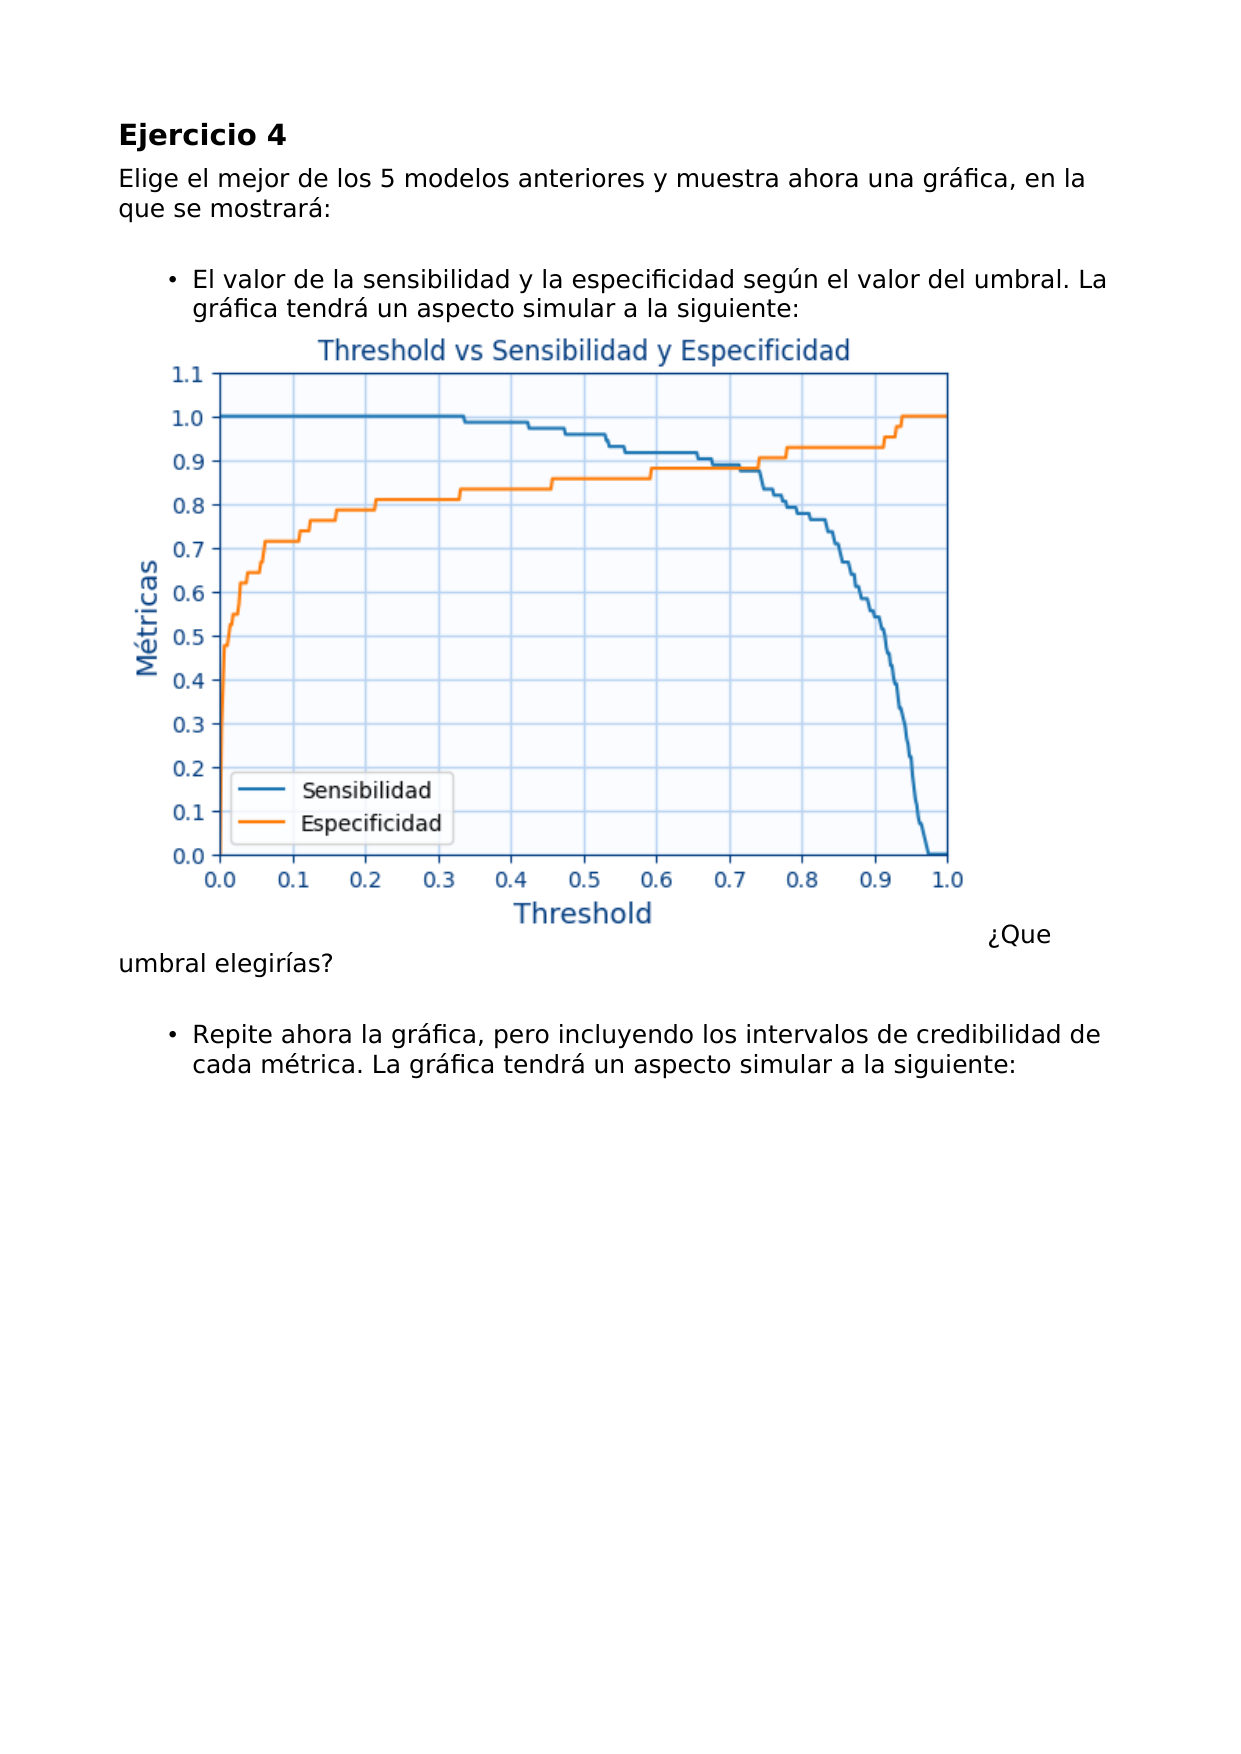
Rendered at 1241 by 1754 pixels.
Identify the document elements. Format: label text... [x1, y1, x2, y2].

list Repite ahora la gráfica, pero incluyendo los intervalos de credibilidad de cada métrica. La gráfica tendrá un aspecto simular a la siguiente: [177, 1021, 1122, 1079]
text ¿Que umbral elegirías? [118, 323, 1122, 979]
picture [118, 323, 979, 944]
list El valor de la sensibilidad y la especificidad según el valor del umbral. La gráfica tendrá un aspecto simular a la siguiente: [177, 265, 1122, 323]
subtitle Ejercicio 4 [118, 118, 1122, 152]
text Elige el mejor de los 5 modelos anteriores y muestra ahora una gráfica, en la que se mostrará: [118, 164, 1122, 223]
